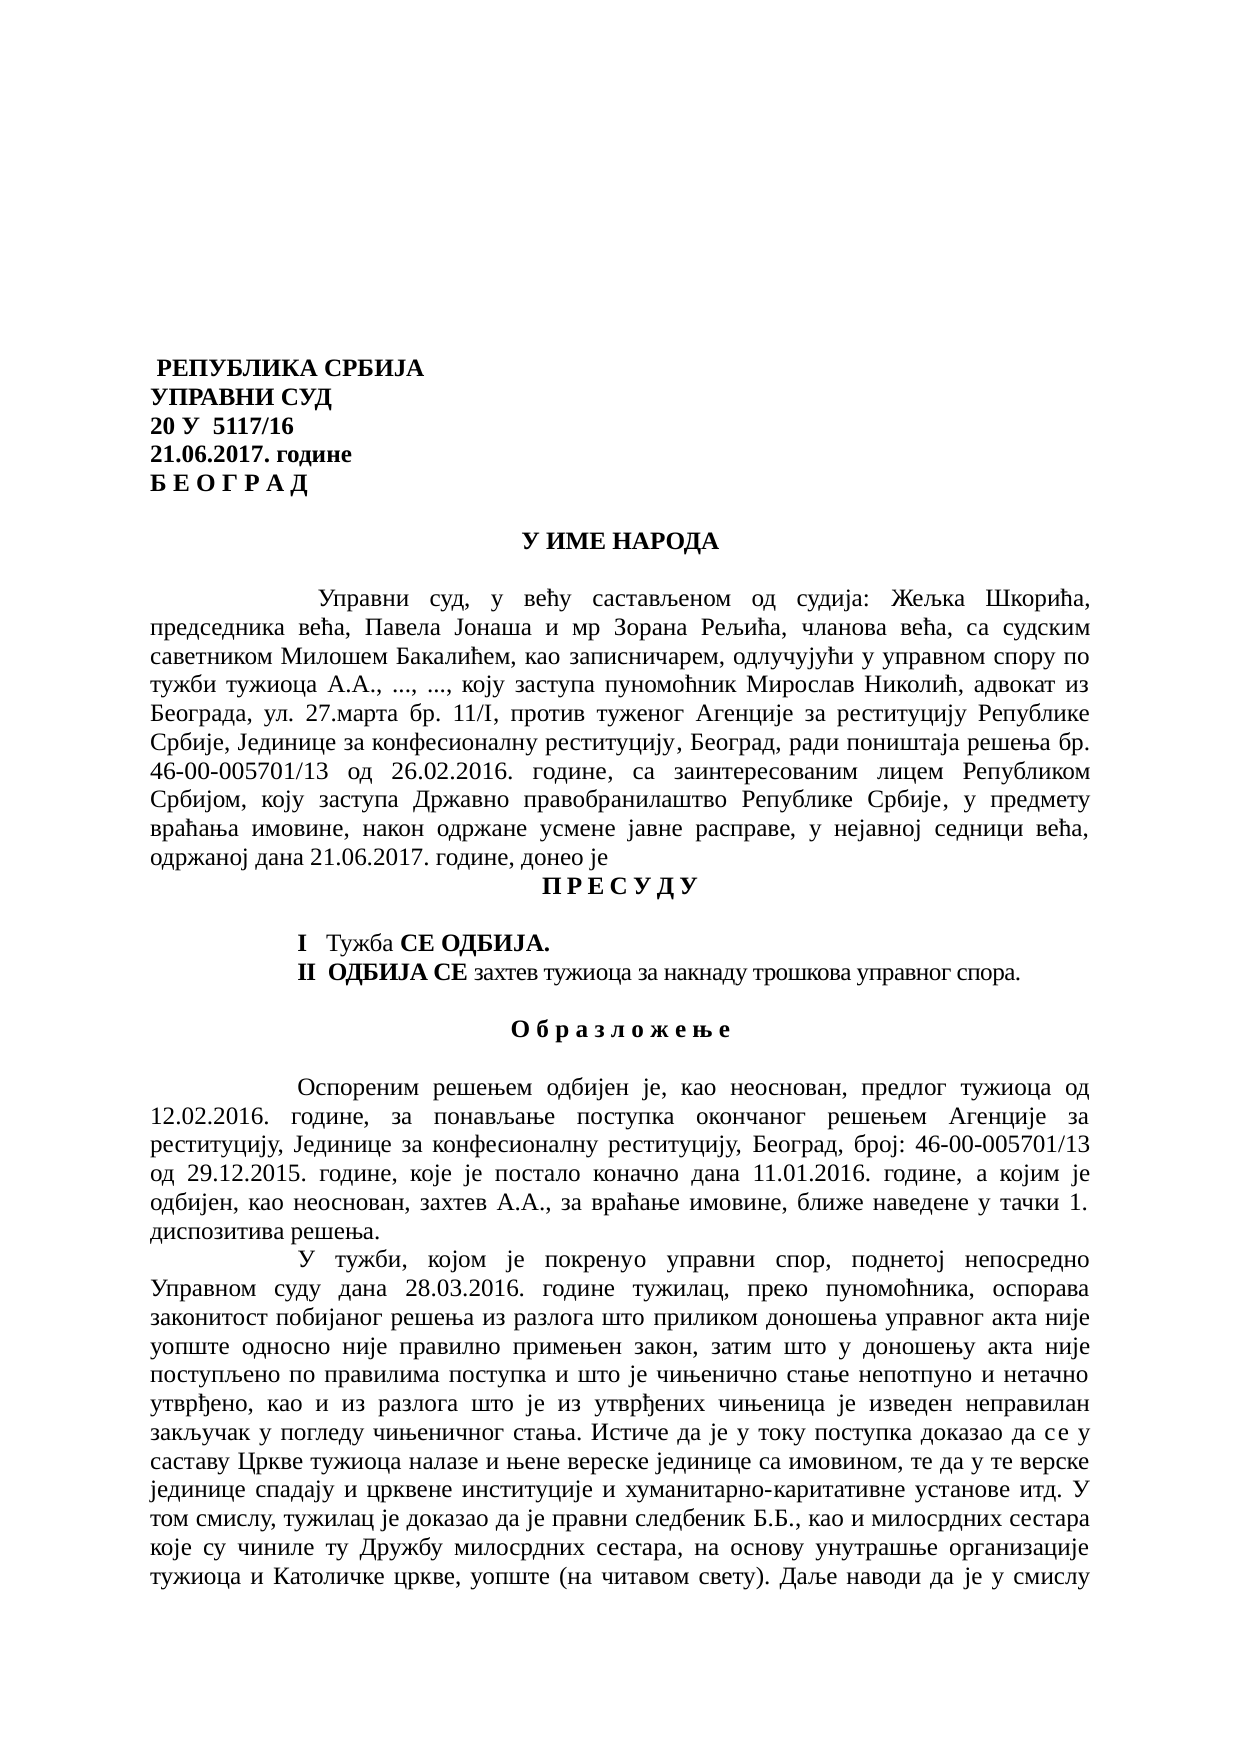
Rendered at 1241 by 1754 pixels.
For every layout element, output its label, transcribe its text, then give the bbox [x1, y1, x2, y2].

text О б р а з л о ж е њ е [150, 1014, 1090, 1043]
text У ИМЕ НАРОДА [150, 526, 1090, 554]
text I Тужба СЕ ОДБИЈА. [150, 928, 1090, 957]
text РЕПУБЛИКА СРБИЈА [150, 142, 1090, 382]
text Б Е О Г Р А Д [150, 468, 1090, 497]
text У тужби, којом је покренуо управни спор, поднетој непосредно Управном суду дана 28.03.2016. године тужилац, преко пуномоћника, оспорава законитост побијаног решења из разлога што приликом доношења управног акта није уопште односно није правилно примењен закон, затим што у доношењу акта није поступљено по правилима поступка и што је чињенично стање непотпуно и нетачно утврђено, као и из разлога што је из утврђених чињеница је изведен неправилан закључак у погледу чињеничног стања. Истиче да је у току поступка доказао да се у саставу Цркве тужиоца налазе и њене вереске јединице са имовином, те да у те верске јединице спадају и црквене институције и хуманитарно-каритативне установе итд. У том смислу, тужилац је доказао да је правни следбеник Б.Б., као и милосрдних сестара које су чиниле ту Дружбу милосрдних сестара, на основу унутрашње организације тужиоца и Католичке цркве, уопште (на читавом свету). Даље наводи да је у смислу [150, 1244, 1090, 1589]
text Управни суд, у већу састављеном од судија: Жељка Шкорића, председника већа, Павела Јонаша и мр Зорана Рељића, чланова већа, са судским саветником Милошем Бакалићем, као записничарем, одлучујући у управном спору по тужби тужиоца А.А., ..., ..., коју заступа пуномоћник Мирослав Николић, адвокат из Београда, ул. 27.марта бр. 11/I, против туженог Агенције за реституцију Републике Србије, Јединице за конфесионалну реституцију, Београд, ради поништаја решења бр. 46-00-005701/13 од 26.02.2016. године, са заинтересованим лицем Републиком Србијом, коју заступа Државно правобранилаштво Републике Србије, у предмету враћања имовине, након одржане усмене јавне расправе, у нејавној седници већа, одржаној дана 21.06.2017. године, донео је [150, 583, 1090, 871]
text 21.06.2017. године [150, 439, 1090, 468]
text УПРАВНИ СУД [150, 382, 1090, 411]
text Оспореним решењем одбијен је, као неоснован, предлог тужиоца од 12.02.2016. године, за понављање поступка окончаног решењем Агенције за реституцију, Јединице за конфесионалну реституцију, Београд, број: 46-00-005701/13 од 29.12.2015. године, које је постало коначно дана 11.01.2016. године, а којим је одбијен, као неоснован, захтев А.А., за враћање имовине, ближе наведене у тачки 1. диспозитива решења. [150, 1072, 1090, 1244]
text II ОДБИЈА СЕ захтев тужиоца за накнаду трошкова управног спора. [150, 957, 1090, 986]
text 20 У 5117/16 [150, 411, 1090, 439]
text П Р Е С У Д У [150, 871, 1090, 899]
